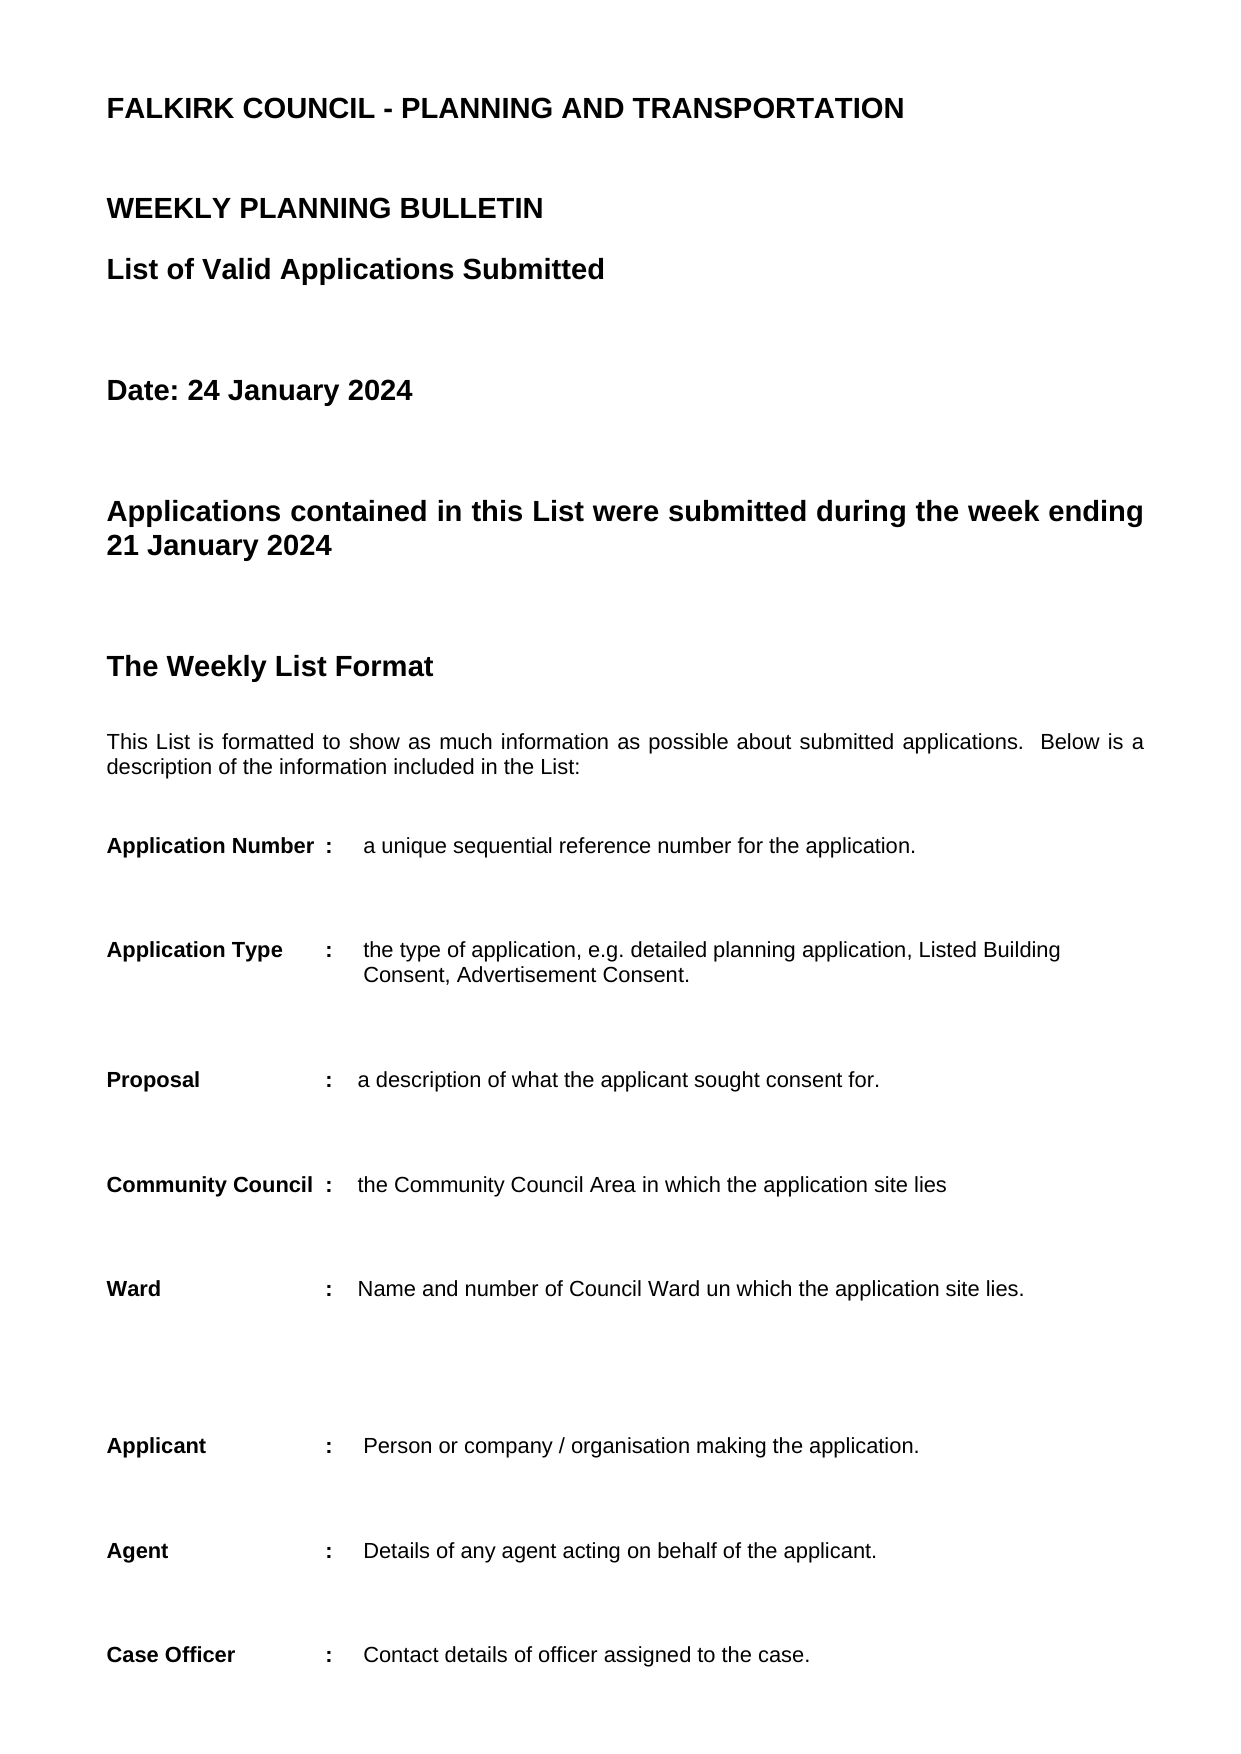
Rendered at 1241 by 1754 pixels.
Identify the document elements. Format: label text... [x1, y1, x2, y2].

text Application Number : a unique sequential reference number for the application. [106, 833, 1146, 858]
subtitle FALKIRK COUNCIL - PLANNING AND TRANSPORTATION [106, 91, 1146, 124]
text WEEKLY PLANNING BULLETIN [106, 191, 1146, 224]
text Proposal : a description of what the applicant sought consent for. [106, 1067, 1146, 1092]
text Ward : Name and number of Council Ward un which the application site lies. [106, 1276, 1146, 1301]
text The Weekly List Format [106, 649, 1146, 682]
text List of Valid Applications Submitted [106, 252, 1146, 285]
text Applicant : Person or company / organisation making the application. [106, 1433, 1146, 1458]
text Agent : Details of any agent acting on behalf of the applicant. [106, 1538, 1146, 1563]
text Application Type : the type of application, e.g. detailed planning application, Listed Building Consent, Advertisement Consent. [106, 937, 1146, 988]
text Community Council : the Community Council Area in which the application site lies [106, 1172, 1146, 1197]
text Applications contained in this List were submitted during the week ending 21 January 2024 [106, 494, 1146, 561]
text Case Officer : Contact details of officer assigned to the case. [106, 1642, 1146, 1667]
text Date: 24 January 2024 [106, 373, 1146, 406]
text This List is formatted to show as much information as possible about submitted applications. Below is a description of the information included in the List: [106, 729, 1146, 779]
